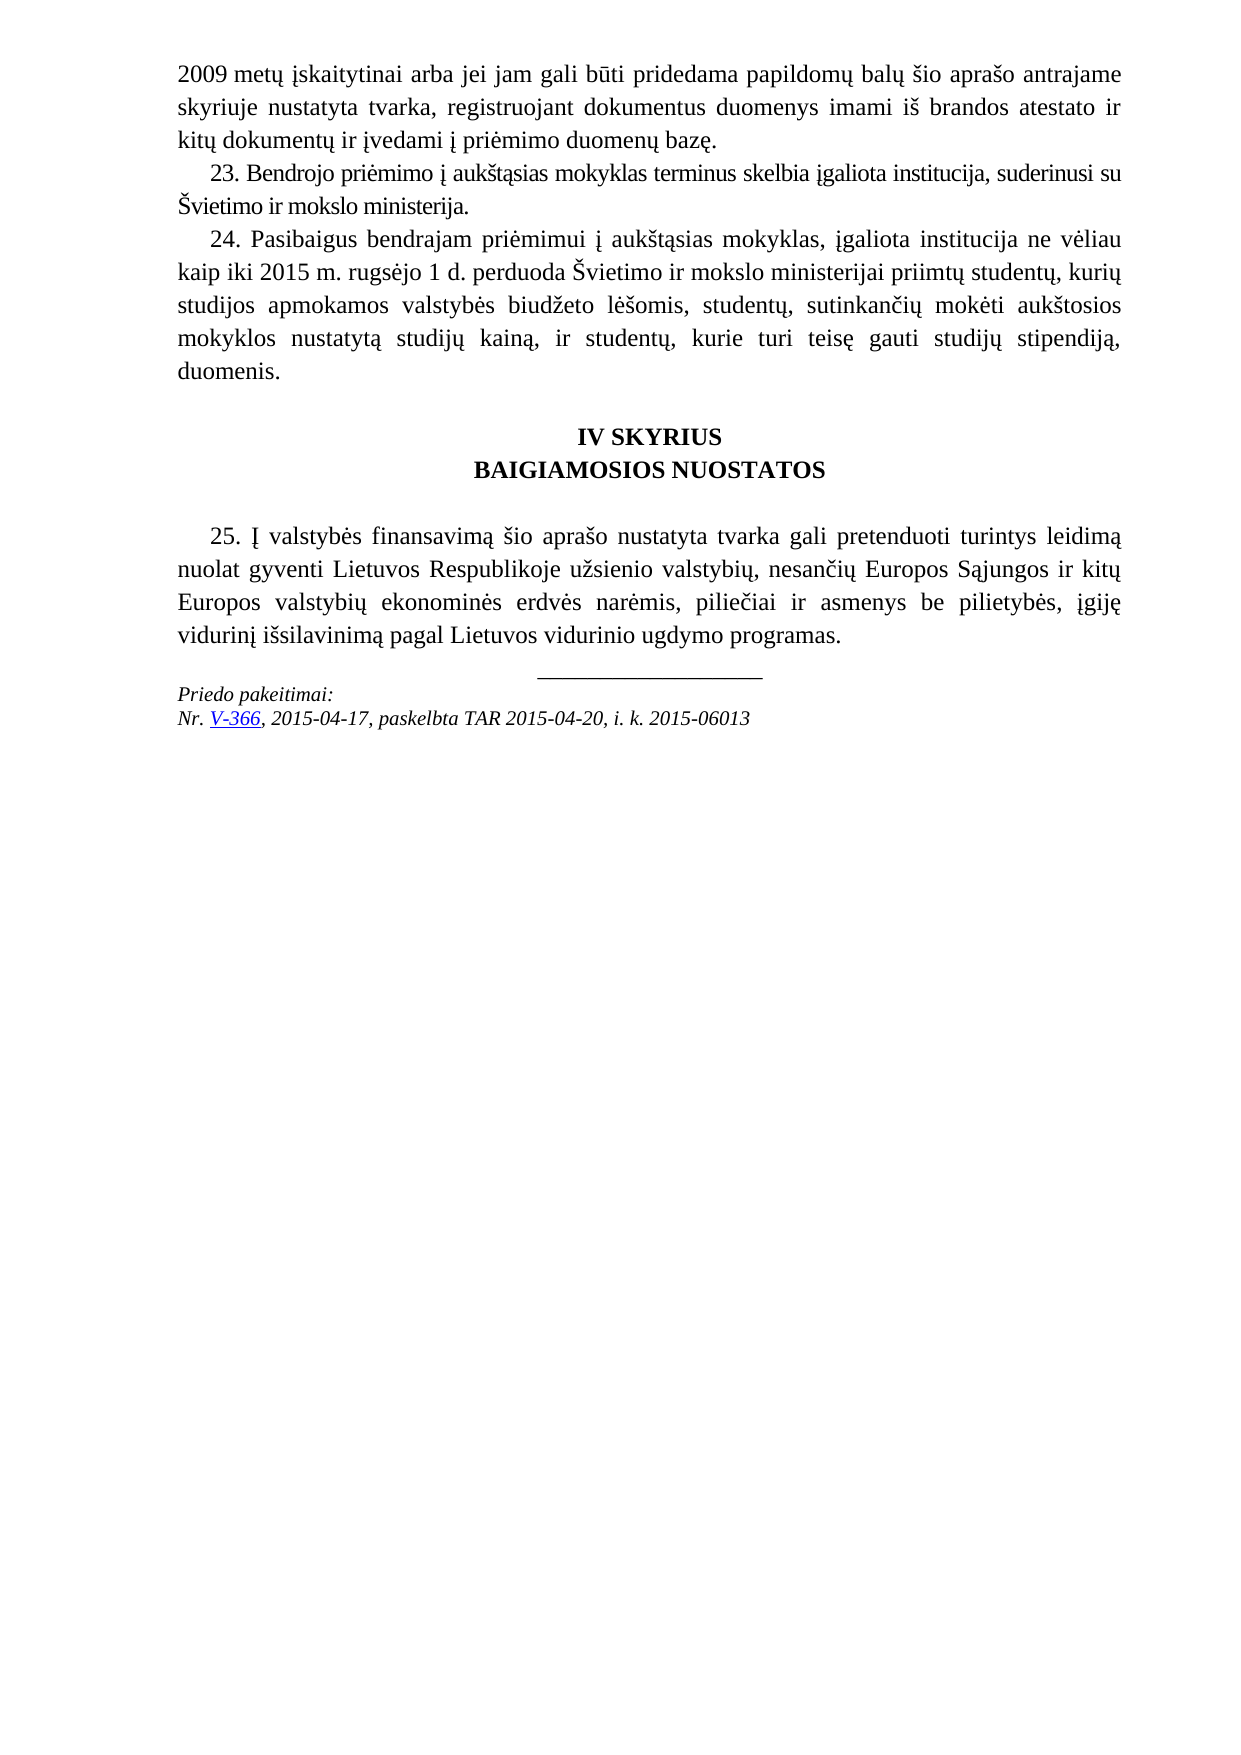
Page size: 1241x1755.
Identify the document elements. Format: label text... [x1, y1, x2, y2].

text BAIGIAMOSIOS NUOSTATOS [177, 455, 1122, 484]
text __________________ [177, 653, 1122, 682]
text 2009 metų įskaitytinai arba jei jam gali būti pridedama papildomų balų šio aprašo antrajame skyriuje nustatyta tvarka, registruojant dokumentus duomenys imami iš brandos atestato ir kitų dokumentų ir įvedami į priėmimo duomenų bazę. [177, 59, 1122, 154]
text Nr. V-366, 2015-04-17, paskelbta TAR 2015-04-20, i. k. 2015-06013 [177, 706, 1122, 730]
text Priedo pakeitimai: [177, 682, 1122, 706]
text IV skyrius [177, 422, 1122, 451]
text 24. Pasibaigus bendrajam priėmimui į aukštąsias mokyklas, įgaliota institucija ne vėliau kaip iki 2015 m. rugsėjo 1 d. perduoda Švietimo ir mokslo ministerijai priimtų studentų, kurių studijos apmokamos valstybės biudžeto lėšomis, studentų, sutinkančių mokėti aukštosios mokyklos nustatytą studijų kainą, ir studentų, kurie turi teisę gauti studijų stipendiją, duomenis. [177, 224, 1122, 385]
text 23. Bendrojo priėmimo į aukštąsias mokyklas terminus skelbia įgaliota institucija, suderinusi su Švietimo ir mokslo ministerija. [177, 158, 1122, 220]
text 25. Į valstybės finansavimą šio aprašo nustatyta tvarka gali pretenduoti turintys leidimą nuolat gyventi Lietuvos Respublikoje užsienio valstybių, nesančių Europos Sąjungos ir kitų Europos valstybių ekonominės erdvės narėmis, piliečiai ir asmenys be pilietybės, įgiję vidurinį išsilavinimą pagal Lietuvos vidurinio ugdymo programas. [177, 521, 1122, 649]
